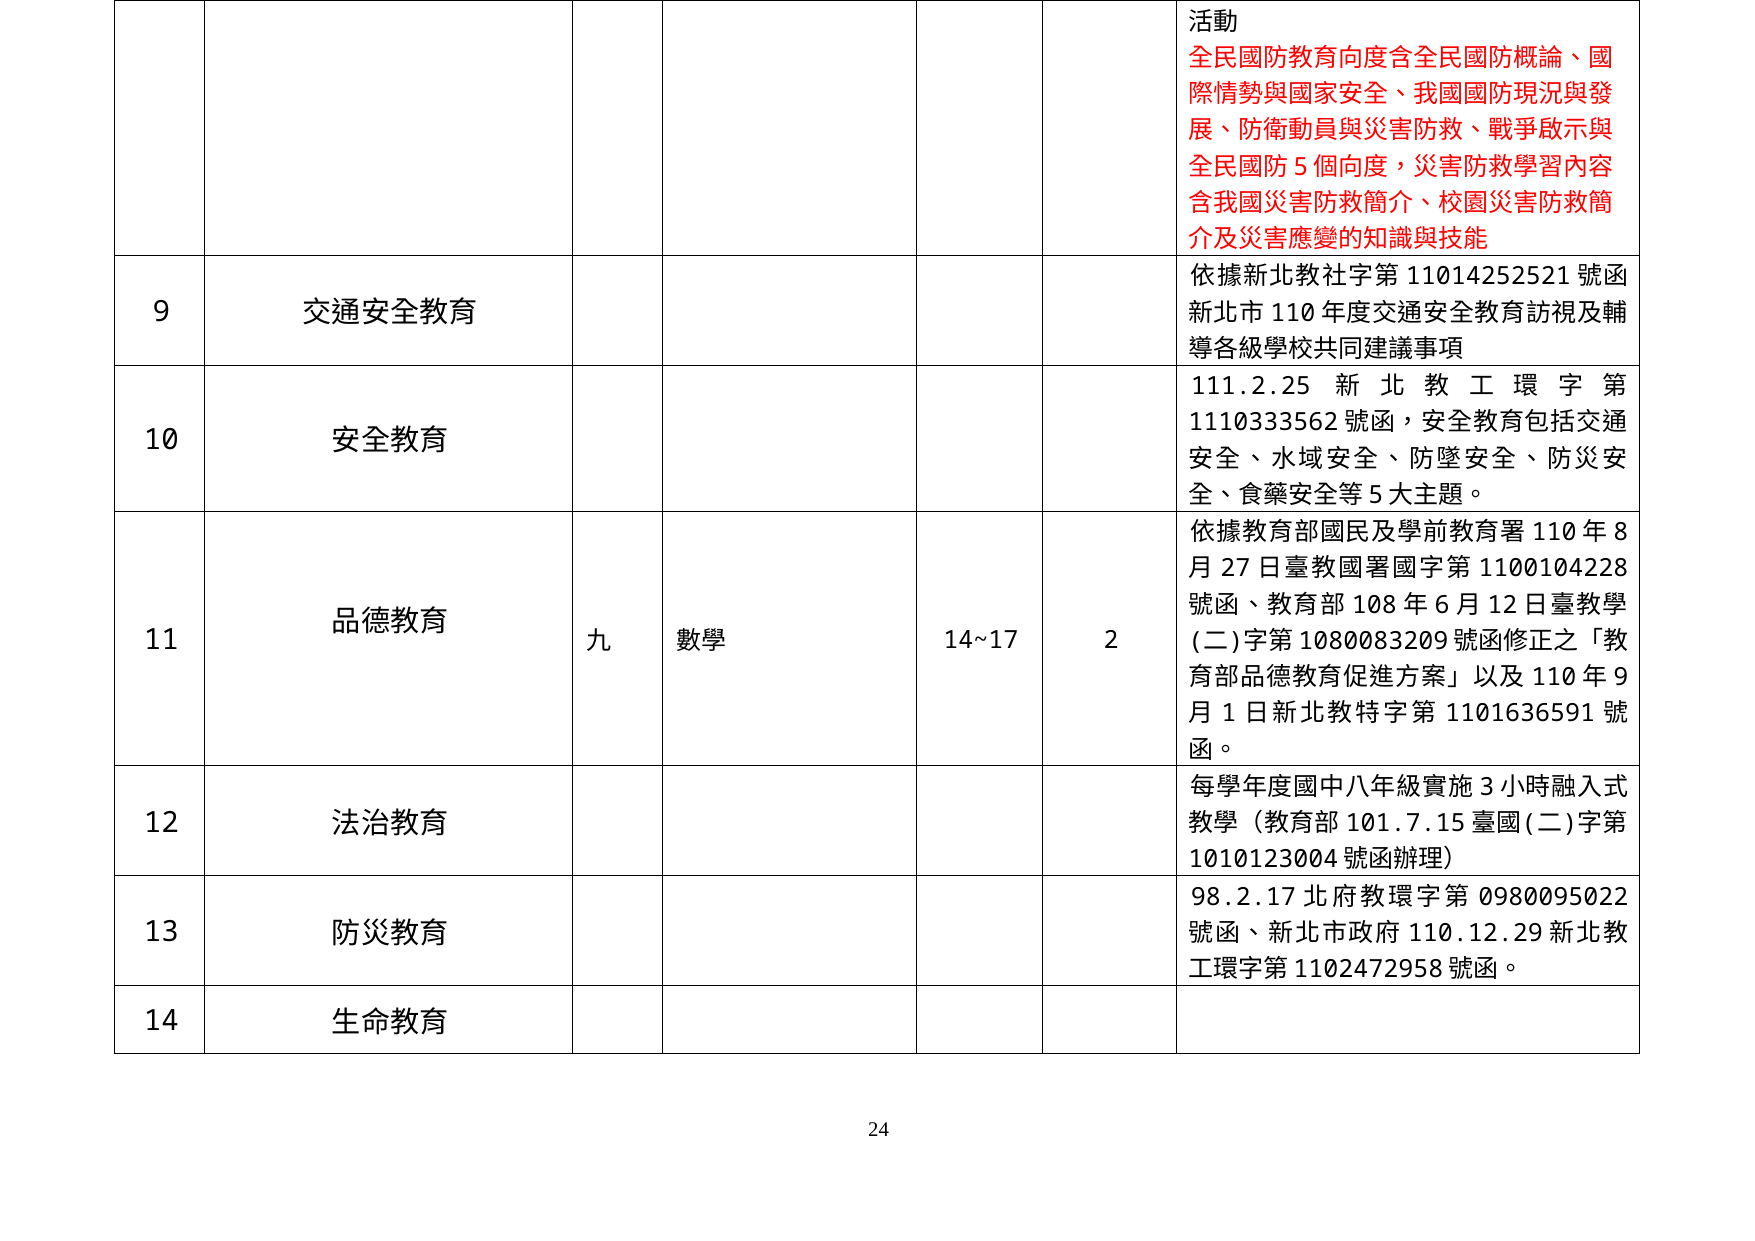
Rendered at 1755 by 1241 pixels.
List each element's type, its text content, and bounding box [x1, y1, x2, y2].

table_cell [573, 986, 662, 1053]
table_cell [917, 986, 1042, 1053]
table_cell [917, 366, 1042, 511]
table_cell [663, 1, 916, 255]
table_cell [663, 986, 916, 1053]
table_cell 每學年度國中八年級實施3小時融入式教學（教育部101.7.15臺國(二)字第1010123004號函辦理） [1177, 766, 1639, 875]
table_cell [917, 766, 1042, 875]
table_cell [573, 1, 662, 255]
table_cell 2 [1043, 512, 1176, 765]
table_cell [663, 876, 916, 985]
table_cell 10 [115, 366, 204, 511]
table_cell 活動 全民國防教育向度含全民國防概論、國 際情勢與國家安全、我國國防現況與發 展、防衛動員與災害防救、戰爭啟示與 全民國防5個向度，災害防救學習內容 含我國災害防救簡介、校園災害防救簡 介及災害應變的知識與技能 [1177, 1, 1639, 255]
table_cell 防災教育 [205, 876, 572, 985]
table_cell 依據新北教社字第11014252521號函新北市110年度交通安全教育訪視及輔導各級學校共同建議事項 [1177, 256, 1639, 364]
table_cell [1043, 876, 1176, 985]
table_cell 數學 [663, 512, 916, 765]
table_cell 111.2.25新北教工環字第1110333562號函，安全教育包括交通安全、水域安全、防墜安全、防災安全、食藥安全等5大主題。 [1177, 366, 1639, 511]
table_cell 14 [115, 986, 204, 1053]
table_cell [663, 256, 916, 364]
table_cell 九 [573, 512, 662, 765]
table_cell [573, 876, 662, 985]
table_cell 14~17 [917, 512, 1042, 765]
table_cell 品德教育 [205, 512, 572, 765]
table_cell 交通安全教育 [205, 256, 572, 364]
table_cell [1177, 986, 1639, 1053]
table_cell [663, 366, 916, 511]
table_cell [1043, 256, 1176, 364]
table_cell [573, 766, 662, 875]
table_cell [1043, 366, 1176, 511]
table_cell [917, 256, 1042, 364]
table_cell [1043, 1, 1176, 255]
table_cell 12 [115, 766, 204, 875]
table_cell 安全教育 [205, 366, 572, 511]
table_cell [573, 256, 662, 364]
table_cell [1043, 986, 1176, 1053]
table_cell [663, 766, 916, 875]
table_cell 法治教育 [205, 766, 572, 875]
table_cell 依據教育部國民及學前教育署110年8月27日臺教國署國字第1100104228號函、教育部108年6月12日臺教學(二)字第1080083209號函修正之「教育部品德教育促進方案」以及110年9月1日新北教特字第1101636591號函。 [1177, 512, 1639, 765]
table_cell 13 [115, 876, 204, 985]
table_cell [917, 1, 1042, 255]
table_cell [205, 1, 572, 255]
table_cell 11 [115, 512, 204, 765]
table_cell [115, 1, 204, 255]
table_cell [573, 366, 662, 511]
table_cell [917, 876, 1042, 985]
table_cell 生命教育 [205, 986, 572, 1053]
table_cell 98.2.17北府教環字第0980095022號函、新北市政府110.12.29新北教工環字第1102472958號函。 [1177, 876, 1639, 985]
table_cell [1043, 766, 1176, 875]
table_cell 9 [115, 256, 204, 364]
